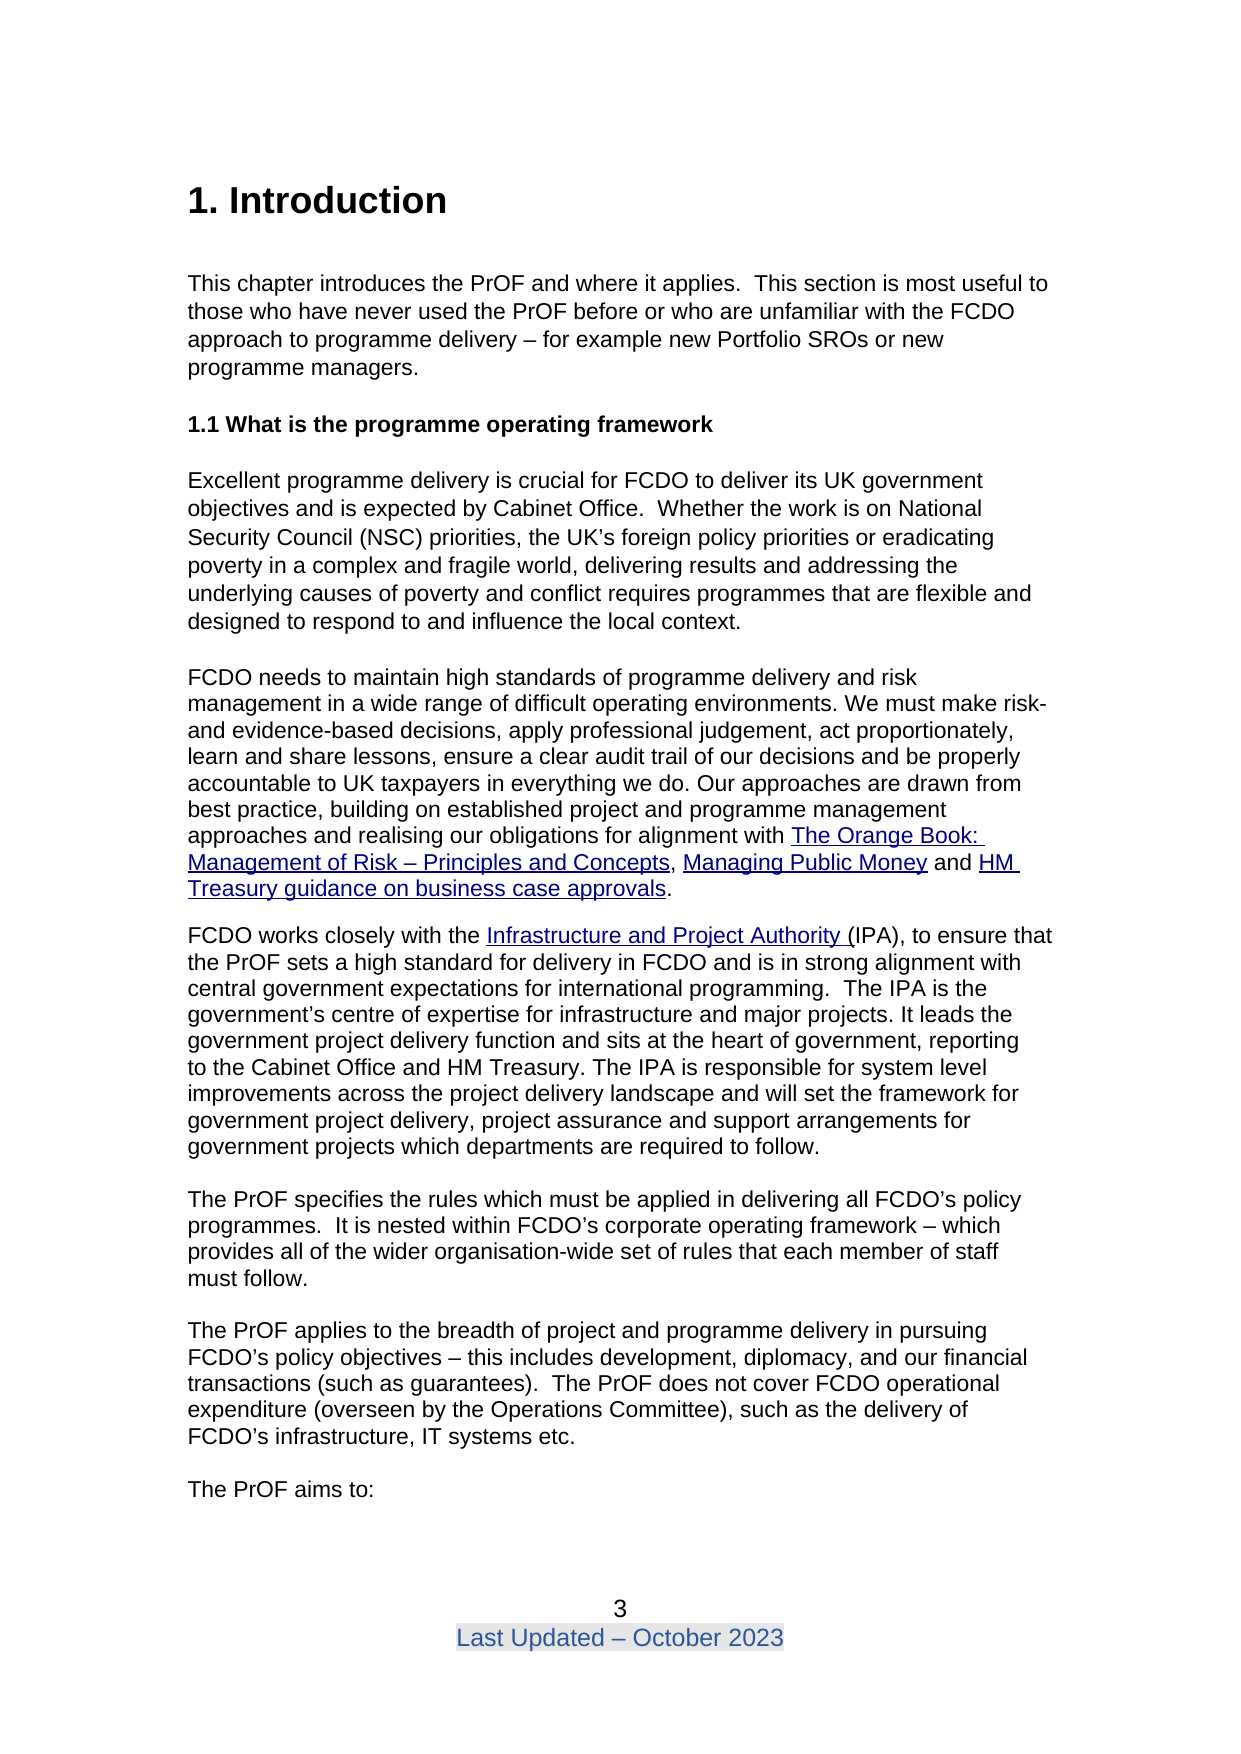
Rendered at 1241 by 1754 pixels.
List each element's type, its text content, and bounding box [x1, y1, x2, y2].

text 1.1 What is the programme operating framework [187, 411, 1053, 437]
text The PrOF specifies the rules which must be applied in delivering all FCDO’s policy programmes. It is nested within FCDO’s corporate operating framework – which provides all of the wider organisation-wide set of rules that each member of staff must follow. [187, 1186, 1053, 1291]
text FCDO works closely with the Infrastructure and Project Authority (IPA), to ensure that the PrOF sets a high standard for delivery in FCDO and is in strong alignment with central government expectations for international programming. The IPA is the government’s centre of expertise for infrastructure and major projects. It leads the government project delivery function and sits at the heart of government, reporting to the Cabinet Office and HM Treasury. The IPA is responsible for system level improvements across the project delivery landscape and will set the framework for government project delivery, project assurance and support arrangements for government projects which departments are required to follow. [187, 922, 1053, 1159]
text Excellent programme delivery is crucial for FCDO to deliver its UK government objectives and is expected by Cabinet Office. Whether the work is on National Security Council (NSC) priorities, the UK’s foreign policy priorities or eradicating poverty in a complex and fragile world, delivering results and addressing the underlying causes of poverty and conflict requires programmes that are flexible and designed to respond to and influence the local context. [187, 467, 1053, 634]
text FCDO needs to maintain high standards of programme delivery and risk management in a wide range of difficult operating environments. We must make risk- and evidence-based decisions, apply professional judgement, act proportionately, learn and share lessons, ensure a clear audit trail of our decisions and be properly accountable to UK taxpayers in everything we do. Our approaches are drawn from best practice, building on established project and programme management approaches and realising our obligations for alignment with The Orange Book: Management of Risk – Principles and Concepts, Managing Public Money and HM Treasury guidance on business case approvals. [187, 664, 1053, 901]
text 1. Introduction [187, 179, 1053, 222]
text The PrOF applies to the breadth of project and programme delivery in pursuing FCDO’s policy objectives – this includes development, diplomacy, and our financial transactions (such as guarantees). The PrOF does not cover FCDO operational expenditure (overseen by the Operations Committee), such as the delivery of FCDO’s infrastructure, IT systems etc. [187, 1317, 1053, 1449]
text The PrOF aims to: [187, 1476, 1053, 1502]
text This chapter introduces the PrOF and where it applies. This section is most useful to those who have never used the PrOF before or who are unfamiliar with the FCDO approach to programme delivery – for example new Portfolio SROs or new programme managers. [187, 225, 1053, 380]
